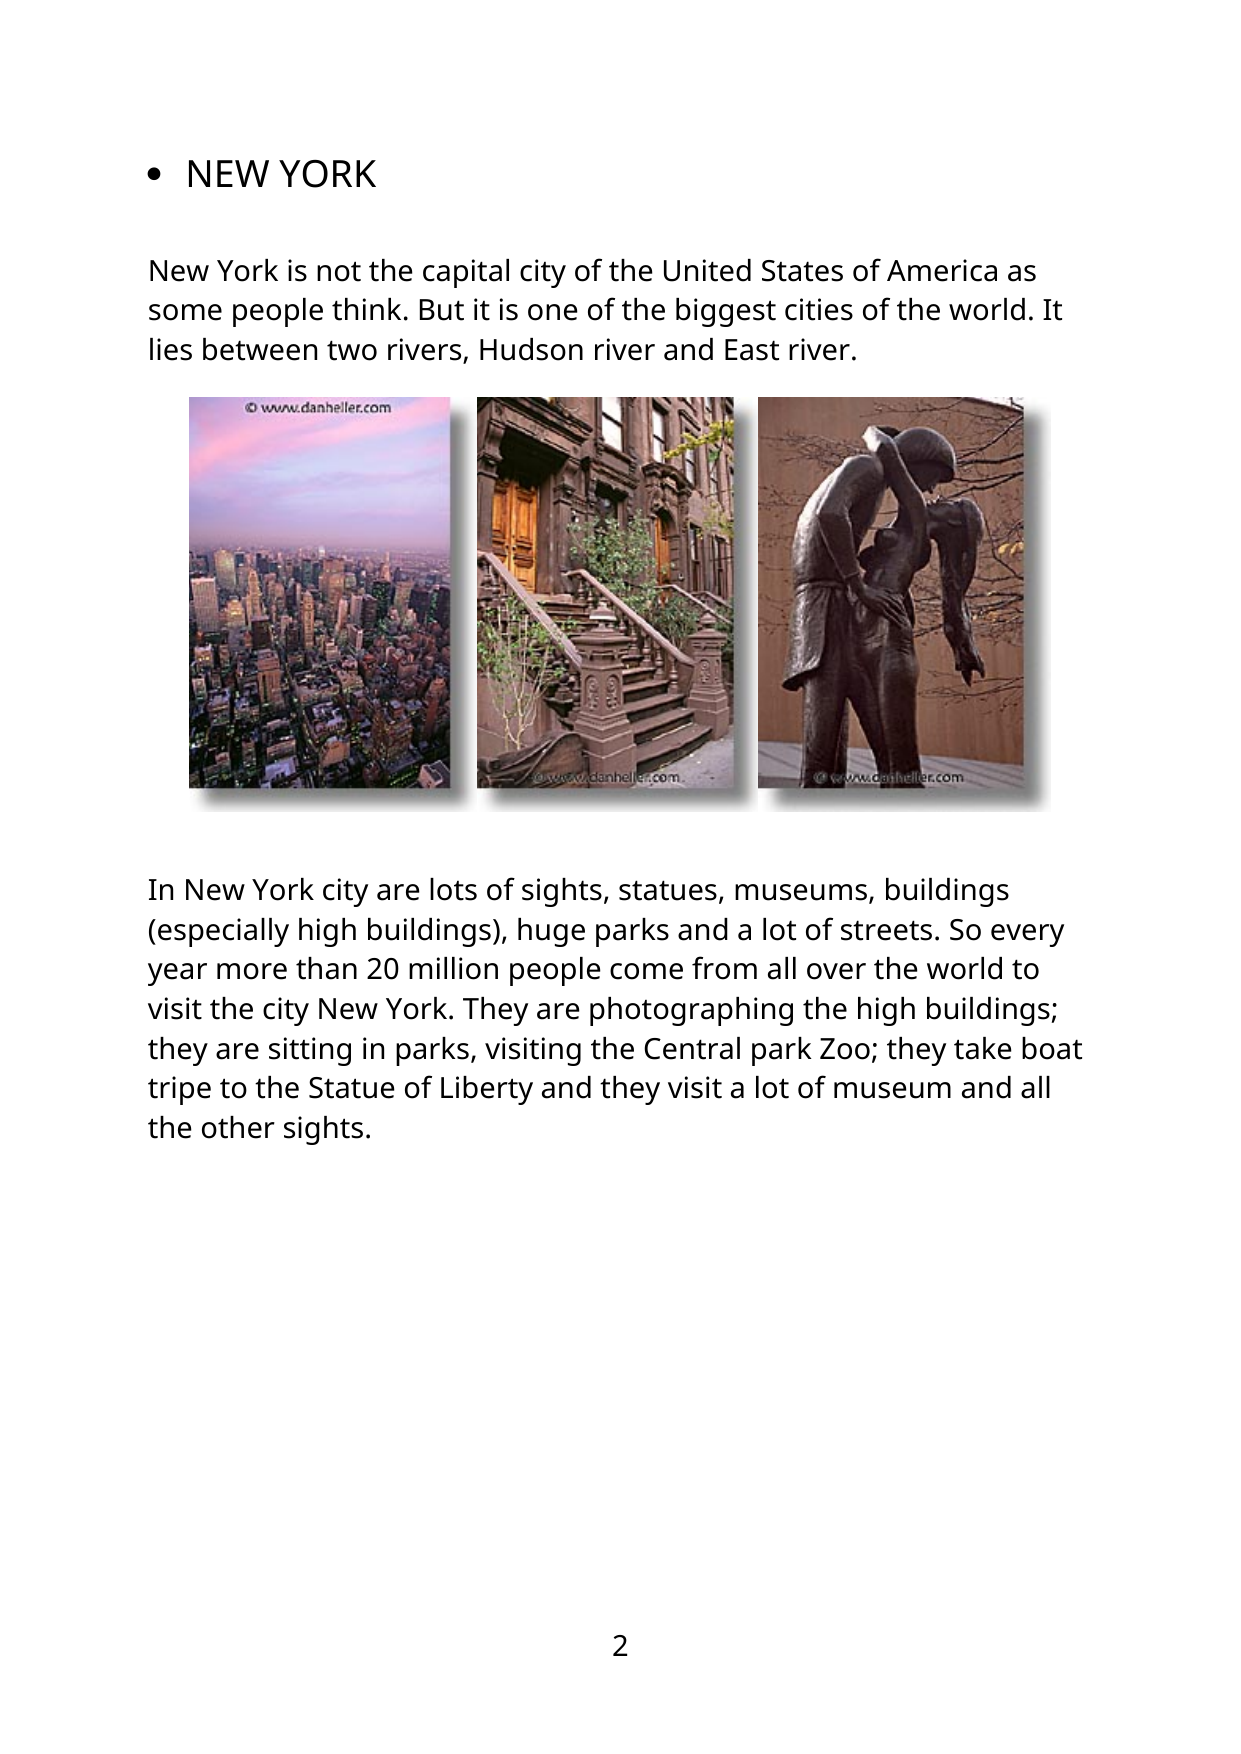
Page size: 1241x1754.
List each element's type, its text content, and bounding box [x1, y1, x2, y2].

list NEW YORK [148, 148, 1092, 199]
text In New York city are lots of sights, statues, museums, buildings (especially high buildings), huge parks and a lot of streets. So every year more than 20 million people come from all over the world to visit the city New York. They are photographing the high buildings; they are sitting in parks, visiting the Central park Zoo; they take boat tripe to the Statue of Liberty and they visit a lot of museum and all the other sights. [148, 869, 1092, 1147]
picture [189, 397, 1051, 812]
text New York is not the capital city of the United States of America as some people think. But it is one of the biggest cities of the world. It lies between two rivers, Hudson river and East river. [148, 250, 1092, 369]
